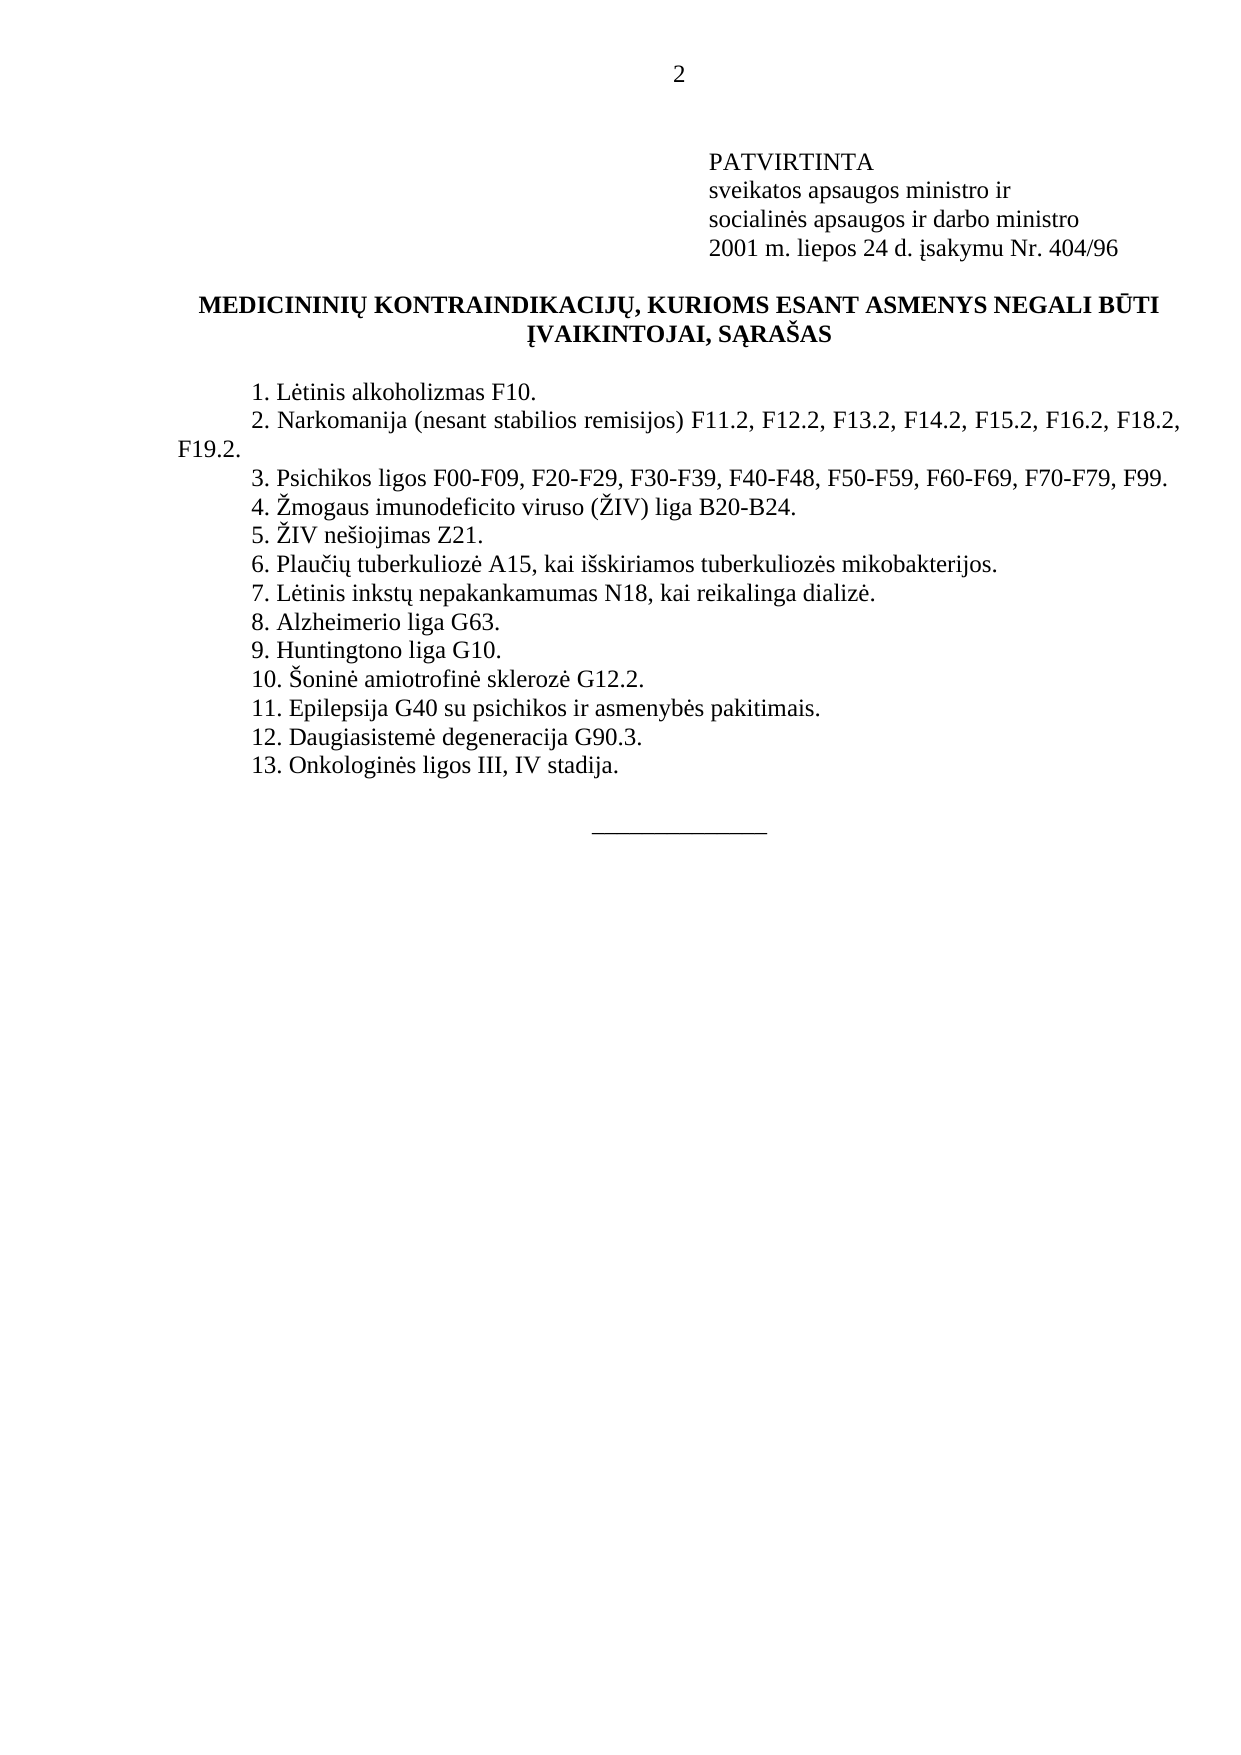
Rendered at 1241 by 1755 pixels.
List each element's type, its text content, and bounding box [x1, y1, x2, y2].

text 1. Lėtinis alkoholizmas F10. [177, 377, 1181, 406]
text 2001 m. liepos 24 d. įsakymu Nr. 404/96 [177, 233, 1181, 262]
text 6. Plaučių tuberkuliozė A15, kai išskiriamos tuberkuliozės mikobakterijos. [177, 549, 1181, 578]
text ______________ [177, 808, 1181, 837]
text 11. Epilepsija G40 su psichikos ir asmenybės pakitimais. [177, 693, 1181, 722]
text 5. ŽIV nešiojimas Z21. [177, 521, 1181, 549]
text 10. Šoninė amiotrofinė sklerozė G12.2. [177, 664, 1181, 693]
text Medicininių kontraindikacijų, kuriOMS ESANT asmenys negali būti įvaikintojai, sąrašas [177, 291, 1181, 348]
text 3. Psichikos ligos F00-F09, F20-F29, F30-F39, F40-F48, F50-F59, F60-F69, F70-F79, F99. [177, 463, 1181, 492]
text 4. Žmogaus imunodeficito viruso (ŽIV) liga B20-B24. [177, 492, 1181, 521]
text 13. Onkologinės ligos III, IV stadija. [177, 751, 1181, 779]
text sveikatos apsaugos ministro ir [177, 176, 1181, 204]
text socialinės apsaugos ir darbo ministro [177, 204, 1181, 233]
text 8. Alzheimerio liga G63. [177, 607, 1181, 636]
text 12. Daugiasistemė degeneracija G90.3. [177, 722, 1181, 751]
text 2. Narkomanija (nesant stabilios remisijos) F11.2, F12.2, F13.2, F14.2, F15.2, F16.2, F18.2, F19.2. [177, 406, 1181, 463]
text 7. Lėtinis inkstų nepakankamumas N18, kai reikalinga dializė. [177, 578, 1181, 607]
text PATVIRTINTA [177, 147, 1181, 176]
text 9. Huntingtono liga G10. [177, 636, 1181, 664]
